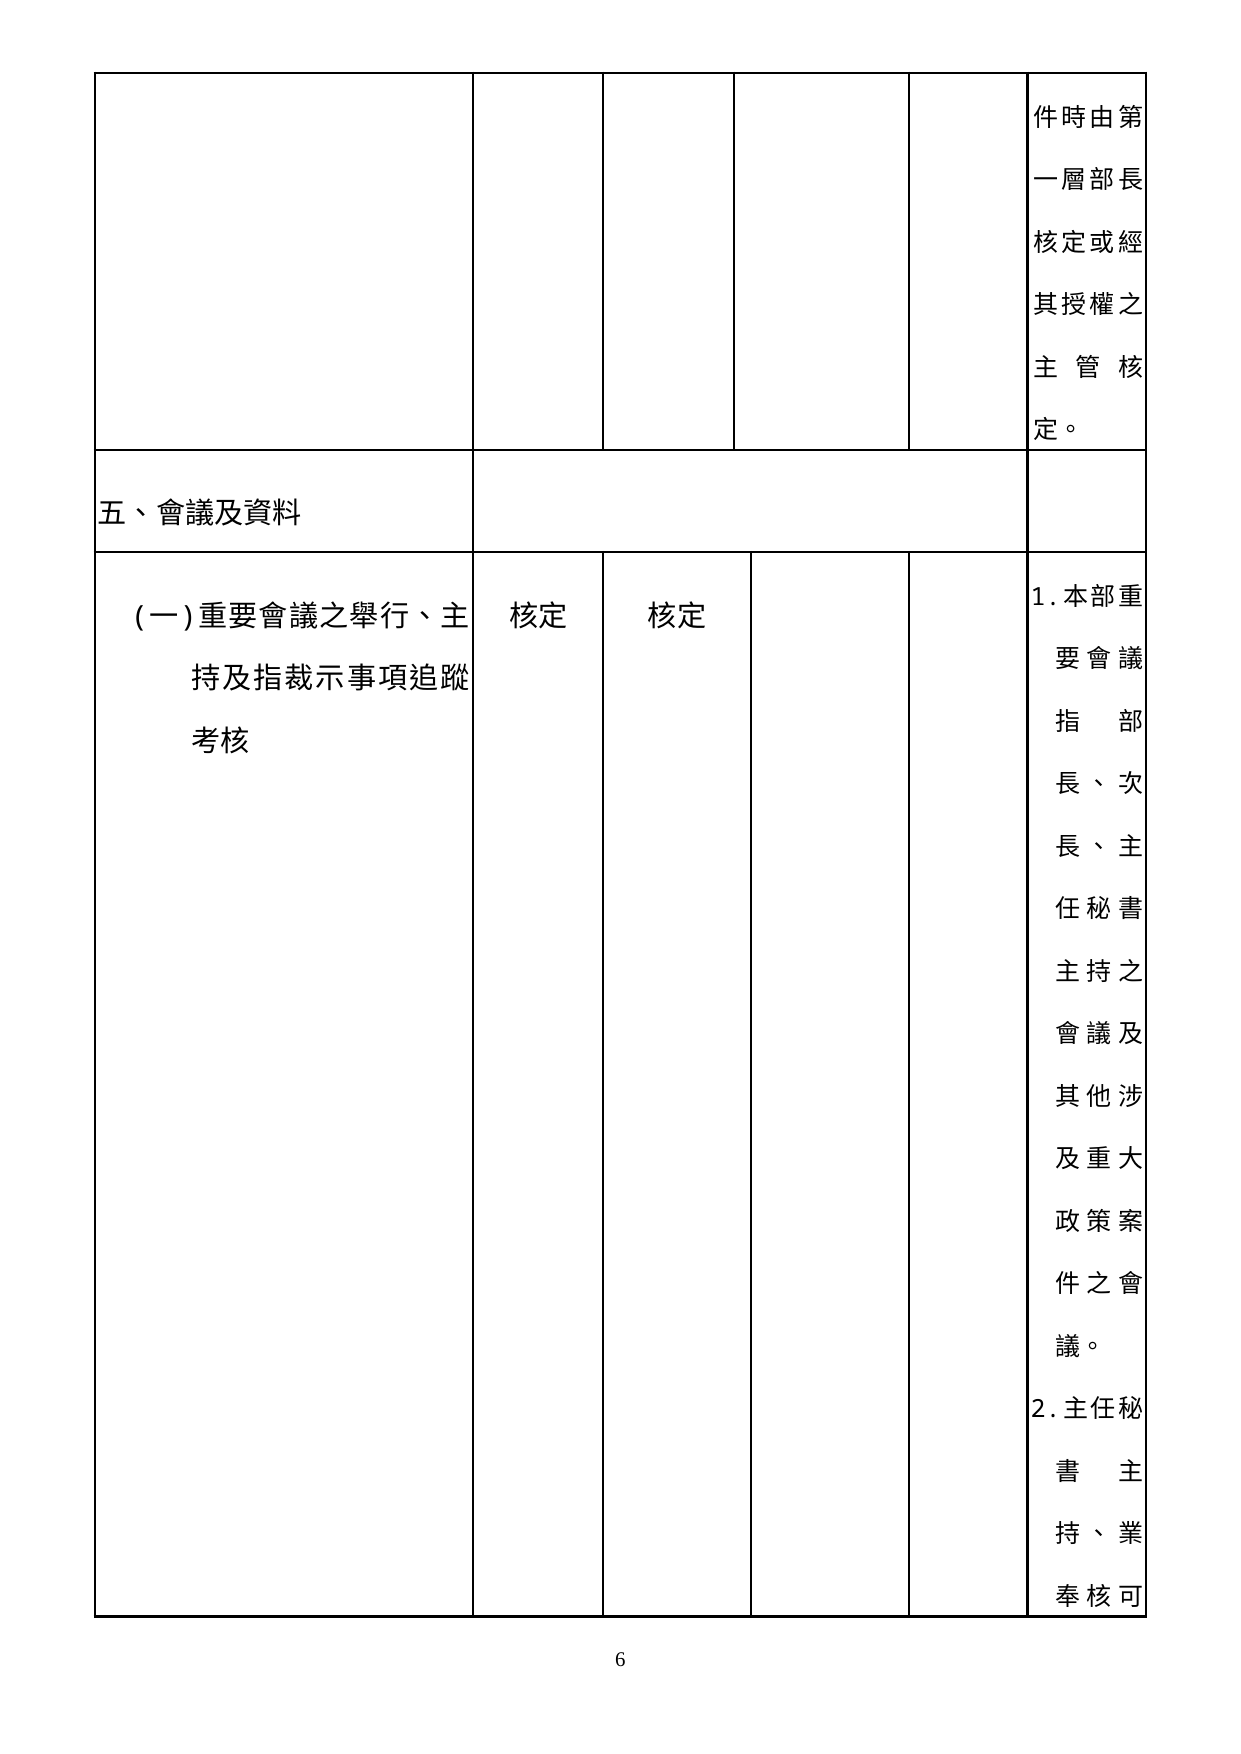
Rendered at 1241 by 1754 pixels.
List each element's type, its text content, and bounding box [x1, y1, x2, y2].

table_cell (一)重要會議之舉行、主持及指裁示事項追蹤考核 [96, 553, 472, 1615]
table_cell [735, 74, 908, 449]
table_cell [604, 74, 733, 449]
table_cell [96, 74, 472, 449]
table_cell 五、會議及資料 [96, 451, 472, 551]
table_cell [910, 553, 1026, 1615]
table_cell 件時由第一層部長核定或經其授權之主管核定。 [1029, 74, 1145, 449]
table_cell 核定 [604, 553, 750, 1615]
table_cell [910, 74, 1026, 449]
table_cell 核定 [474, 553, 602, 1615]
table_cell [474, 74, 602, 449]
table_cell 1.本部重要會議指部長、次長、主任秘書主持之會議及其他涉及重大政策案件之會議。 2.主任秘書主持、業奉核可 [1029, 553, 1145, 1615]
table_cell [474, 451, 1026, 551]
table_cell [752, 553, 908, 1615]
table_cell [1029, 451, 1145, 551]
